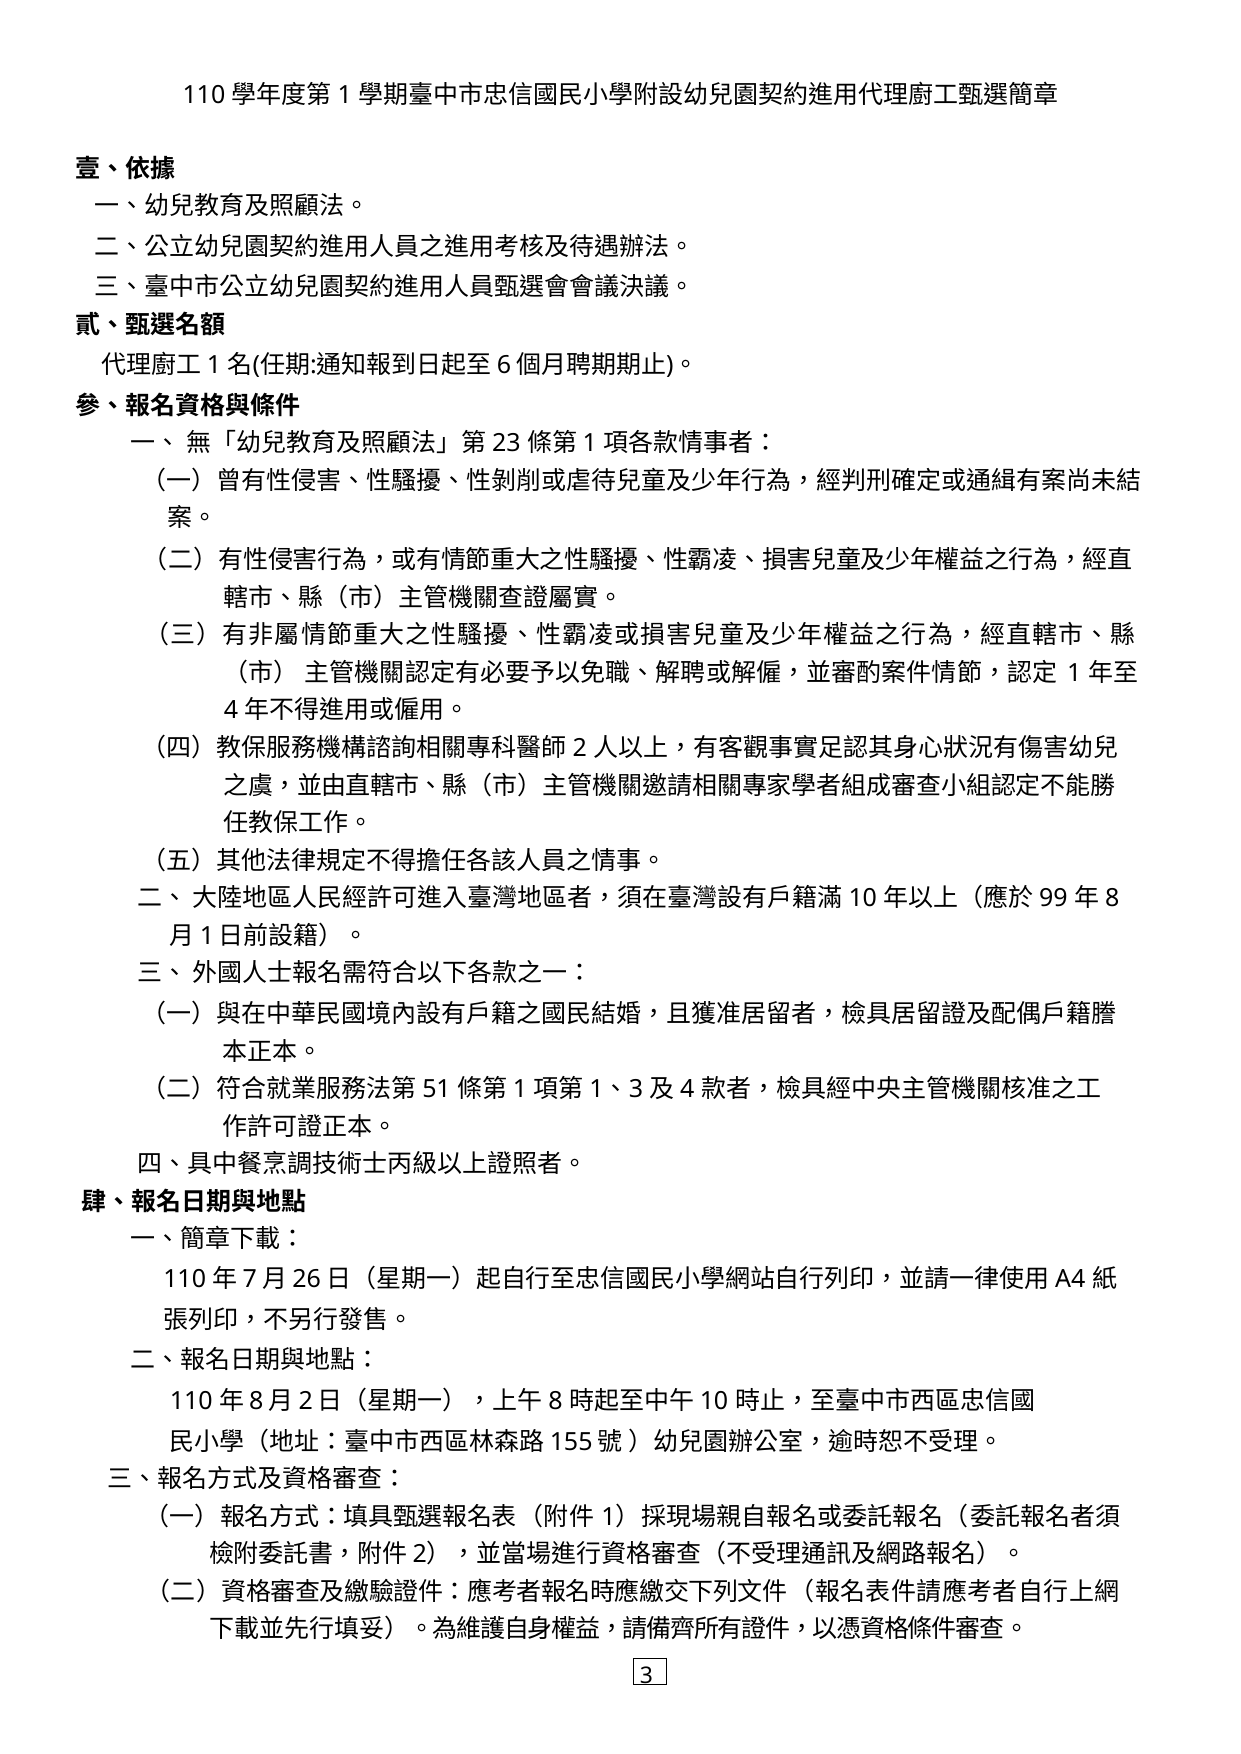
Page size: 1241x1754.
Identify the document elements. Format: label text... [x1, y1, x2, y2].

text （二）資格審查及繳驗證件：應考者報名時應繳交下列文件（報名表件請應考者自行上網下載並先行填妥）。為維護自身權益，請備齊所有證件，以憑資格條件審查。 [130, 1570, 1121, 1645]
text （一）與在中華民國境內設有戶籍之國民結婚，且獲准居留者，檢具居留證及配偶戶籍謄本正本。 [135, 992, 1120, 1067]
text 110 年8月2日（星期一），上午 8 時起至中午 10 時止，至臺中市西區忠信國 [131, 1379, 1125, 1417]
text 110 學年度第 1 學期臺中市忠信國民小學附設幼兒園契約進用代理廚工甄選簡章 [75, 75, 1165, 111]
text （二）有性侵害行為，或有情節重大之性騷擾、性霸凌、損害兒童及少年權益之行為，經直轄市、縣（市）主管機關查證屬實。 [135, 538, 1133, 613]
text 一、幼兒教育及照顧法。 [75, 184, 1165, 222]
text 三、臺中市公立幼兒園契約進用人員甄選會會議決議。 [75, 266, 709, 303]
text 一、簡章下載： [131, 1217, 1165, 1255]
text 二、 大陸地區人民經許可進入臺灣地區者，須在臺灣設有戶籍滿 10 年以上（應於 99 年 8 [131, 877, 1165, 914]
text 貳、甄選名額 [75, 303, 1165, 341]
text （一）報名方式：填具甄選報名表（附件1）採現場親自報名或委託報名（委託報名者須檢附委託書，附件2），並當場進行資格審查（不受理通訊及網路報名）。 [130, 1495, 1121, 1570]
text 案。 [135, 497, 1165, 534]
text 民小學（地址：臺中市西區林森路155號 ）幼兒園辦公室，逾時恕不受理。 [131, 1420, 1125, 1457]
text 參、報名資格與條件 [75, 384, 709, 422]
text 二、公立幼兒園契約進用人員之進用考核及待遇辦法。 [75, 225, 709, 263]
text 肆、報名日期與地點 [75, 1180, 595, 1217]
text 三、 外國人士報名需符合以下各款之一： [131, 952, 1165, 989]
text （二）符合就業服務法第 51 條第 1 項第 1、3 及 4 款者，檢具經中央主管機關核准之工作許可證正本。 [135, 1067, 1120, 1142]
text 月1日前設籍）。 [131, 914, 1165, 952]
text 張列印，不另行發售。 [131, 1298, 1125, 1336]
text 110 年7月26日（星期一）起自行至忠信國民小學網站自行列印，並請一律使用 A4 紙 [131, 1258, 1125, 1295]
text 代理廚工 1 名(任期:通知報到日起至6個月聘期期止)。 [75, 344, 709, 381]
text 四、具中餐烹調技術士丙級以上證照者。 [106, 1142, 595, 1180]
text （四）教保服務機構諮詢相關專科醫師 2 人以上，有客觀事實足認其身心狀況有傷害幼兒之虞，並由直轄市、縣（市）主管機關邀請相關專家學者組成審查小組認定不能勝任教保工作。 [135, 727, 1133, 839]
text （三）有非屬情節重大之性騷擾、性霸凌或損害兒童及少年權益之行為，經直轄市、縣（市） 主管機關認定有必要予以免職、解聘或解僱，並審酌案件情節，認定 1 年至 4 年不得進用或僱用。 [135, 614, 1138, 726]
text 三、報名方式及資格審查： [75, 1457, 1027, 1495]
text 一、 無「幼兒教育及照顧法」第 23 條第 1 項各款情事者： [131, 422, 1165, 459]
text （一）曾有性侵害、性騷擾、性剝削或虐待兒童及少年行為，經判刑確定或通緝有案尚未結 [135, 459, 1165, 497]
text （五）其他法律規定不得擔任各該人員之情事。 [135, 839, 1165, 877]
text 二、報名日期與地點： [131, 1339, 1125, 1376]
text 壹、依據 [75, 147, 1165, 184]
